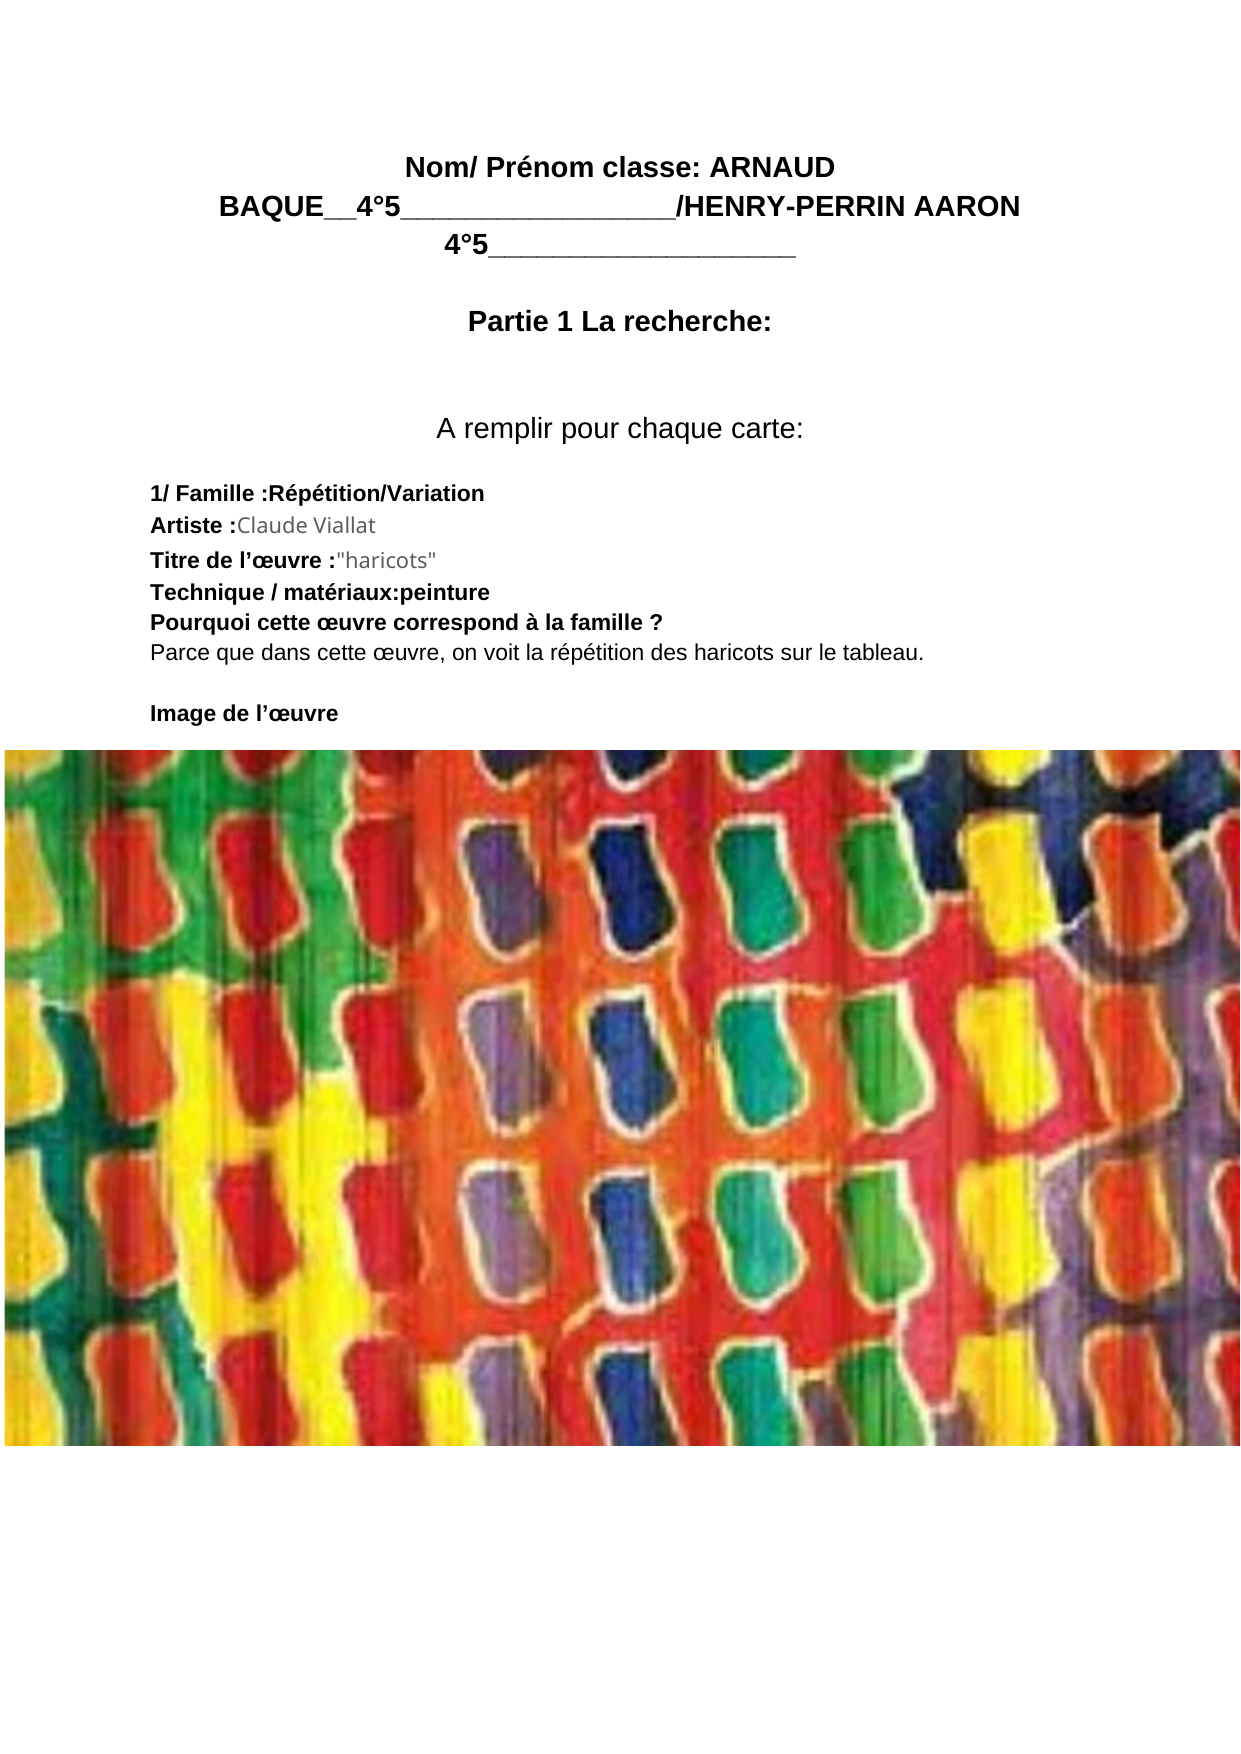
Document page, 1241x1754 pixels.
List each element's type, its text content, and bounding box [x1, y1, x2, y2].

text A remplir pour chaque carte: [150, 411, 1090, 445]
text 1/ Famille :Répétition/Variation [150, 480, 1090, 507]
text Titre de l’œuvre :"haricots" [150, 544, 1090, 574]
text Nom/ Prénom classe: ARNAUD BAQUE__4°5_________________/HENRY-PERRIN AARON 4°5___________________ [150, 150, 1090, 261]
picture [4, 750, 1241, 1446]
text Pourquoi cette œuvre correspond à la famille ? Parce que dans cette œuvre, on voit la répétition des haricots sur le tableau. [150, 609, 1090, 666]
text Artiste :Claude Viallat [150, 510, 1090, 540]
text Partie 1 La recherche: [150, 304, 1090, 338]
text Image de l’œuvre [150, 699, 1090, 726]
text Technique / matériaux:peinture [150, 579, 1090, 605]
